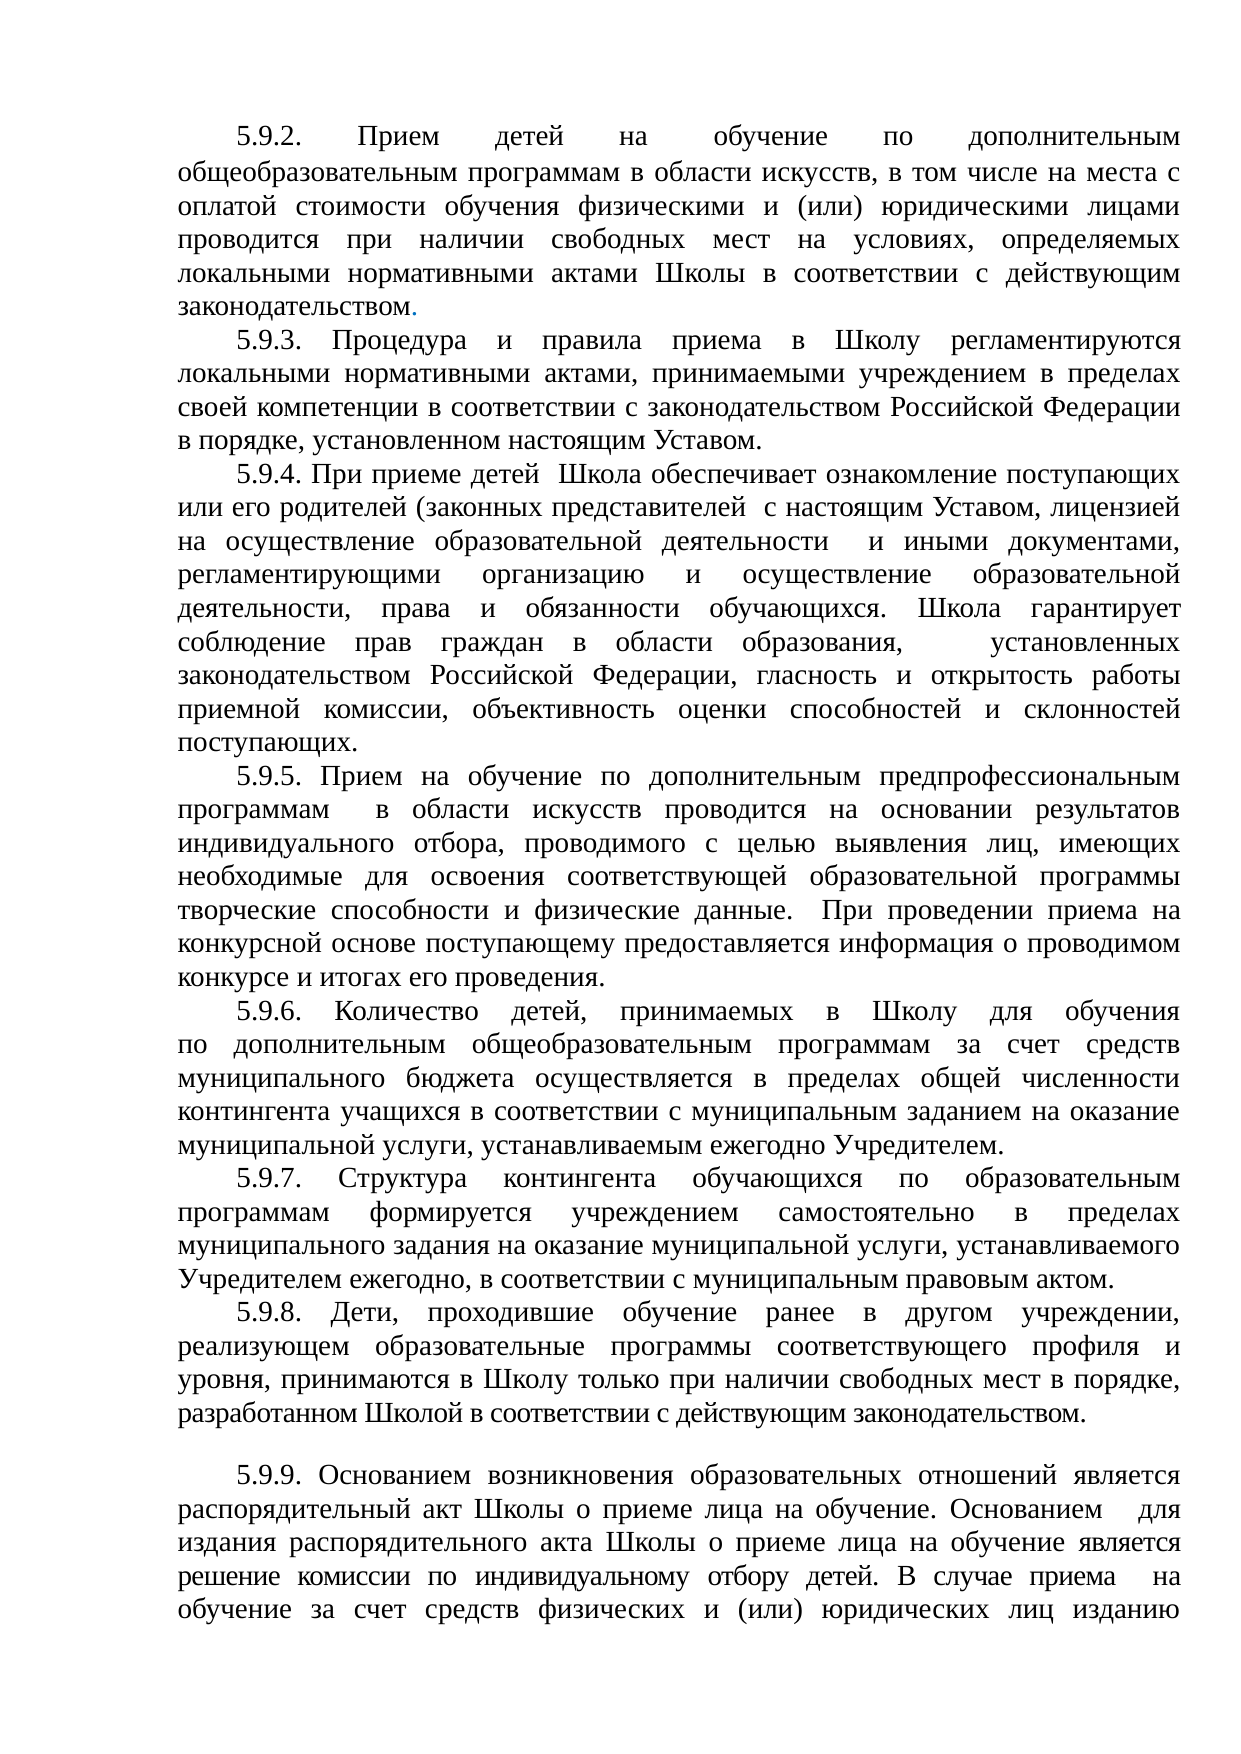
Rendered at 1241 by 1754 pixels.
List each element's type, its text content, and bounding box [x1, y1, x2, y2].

text 5.9.8. Дети, проходившие обучение ранее в другом учреждении, реализующем образовательные программы соответствующего профиля и уровня, принимаются в Школу только при наличии свободных мест в порядке, разработанном Школой в соответствии с действующим законодательством. [177, 1294, 1181, 1429]
text 5.9.7. Структура контингента обучающихся по образовательным программам формируется учреждением самостоятельно в пределах муниципального задания на оказание муниципальной услуги, устанавливаемого Учредителем ежегодно, в соответствии с муниципальным правовым актом. [177, 1160, 1181, 1294]
text 5.9.3. Процедура и правила приема в Школу регламентируются локальными нормативными актами, принимаемыми учреждением в пределах своей компетенции в соответствии с законодательством Российской Федерации в порядке, установленном настоящим Уставом. [177, 322, 1181, 456]
text 5.9.4. При приеме детей Школа обеспечивает ознакомление поступающих или его родителей (законных представителей с настоящим Уставом, лицензией на осуществление образовательной деятельности и иными документами, регламентирующими организацию и осуществление образовательной деятельности, права и обязанности обучающихся. Школа гарантирует соблюдение прав граждан в области образования, установленных законодательством Российской Федерации, гласность и открытость работы приемной комиссии, объективность оценки способностей и склонностей поступающих. [177, 456, 1181, 758]
text 5.9.2. Прием детей на обучение по дополнительным общеобразовательным программам в области искусств, в том числе на места с оплатой стоимости обучения физическими и (или) юридическими лицами проводится при наличии свободных мест на условиях, определяемых локальными нормативными актами Школы в соответствии с действующим законодательством. [177, 118, 1181, 322]
text 5.9.5. Прием на обучение по дополнительным предпрофессиональным программам в области искусств проводится на основании результатов индивидуального отбора, проводимого с целью выявления лиц, имеющих необходимые для освоения соответствующей образовательной программы творческие способности и физические данные. При проведении приема на конкурсной основе поступающему предоставляется информация о проводимом конкурсе и итогах его проведения. [177, 758, 1181, 993]
text 5.9.9. Основанием возникновения образовательных отношений является распорядительный акт Школы о приеме лица на обучение. Основанием для издания распорядительного акта Школы о приеме лица на обучение является решение комиссии по индивидуальному отбору детей. В случае приема на обучение за счет средств физических и (или) юридических лиц изданию [177, 1457, 1181, 1625]
text 5.9.6. Количество детей, принимаемых в Школу для обучения по дополнительным общеобразовательным программам за счет средств муниципального бюджета осуществляется в пределах общей численности контингента учащихся в соответствии с муниципальным заданием на оказание муниципальной услуги, устанавливаемым ежегодно Учредителем. [177, 993, 1181, 1160]
